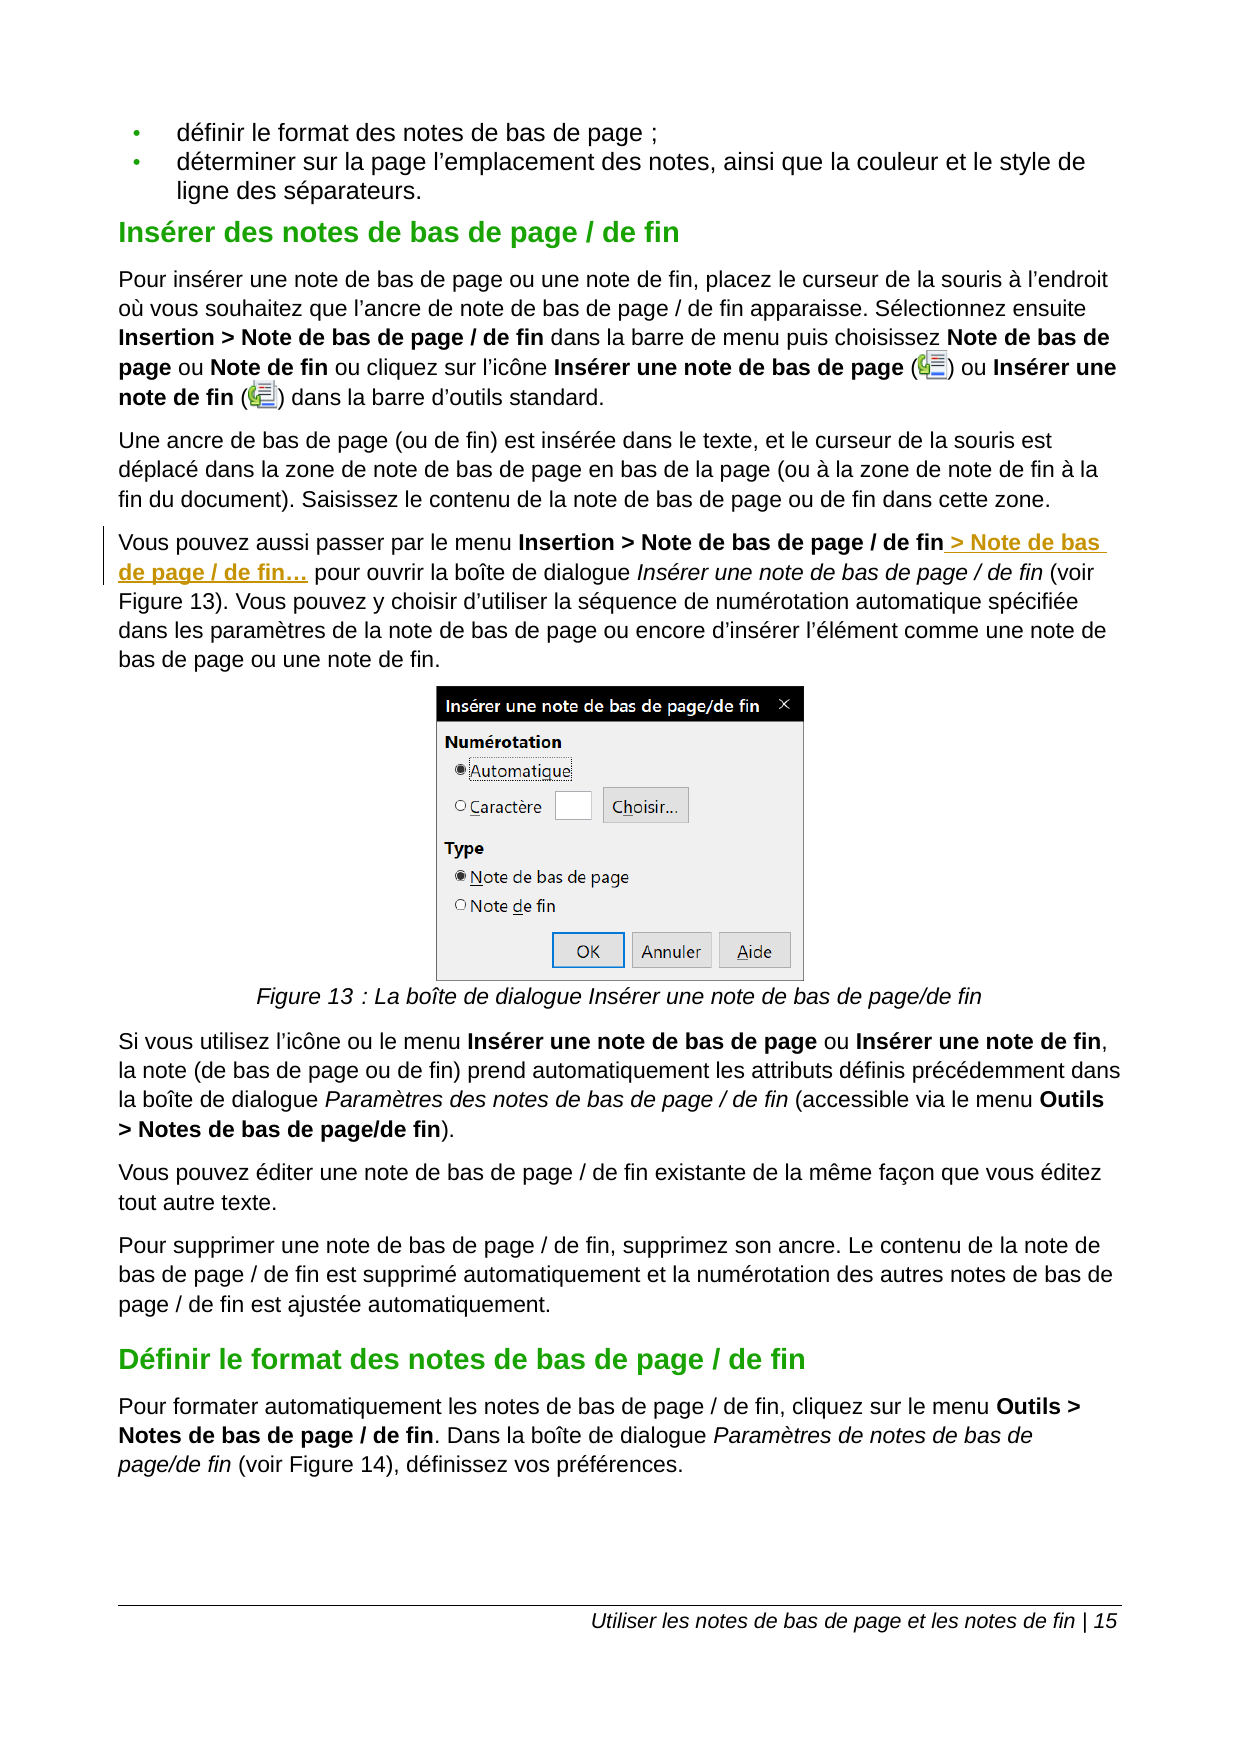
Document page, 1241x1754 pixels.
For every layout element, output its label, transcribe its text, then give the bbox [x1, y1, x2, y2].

picture [248, 380, 278, 409]
text Pour insérer une note de bas de page ou une note de fin, placez le curseur de la souris à l’endroit où vous souhaitez que l’ancre de note de bas de page / de fin apparaisse. Sélectionnez ensuite Insertion > Note de bas de page / de fin dans la barre de menu puis choisissez Note de bas de page ou Note de fin ou cliquez sur l’icône Insérer une note de bas de page () ou Insérer une note de fin () dans la barre d’outils standard. [118, 263, 1122, 410]
list définir le format des notes de bas de page ; [133, 118, 1122, 147]
text Une ancre de bas de page (ou de fin) est insérée dans le texte, et le curseur de la souris est déplacé dans la zone de note de bas de page en bas de la page (ou à la zone de note de fin à la fin du document). Saisissez le contenu de la note de bas de page ou de fin dans cette zone. [118, 424, 1122, 512]
subtitle Insérer des notes de bas de page / de fin [118, 219, 1122, 248]
list déterminer sur la page l’emplacement des notes, ainsi que la couleur et le style de ligne des séparateurs. [133, 147, 1122, 204]
subtitle Définir le format des notes de bas de page / de fin [118, 1346, 1122, 1375]
text Vous pouvez aussi passer par le menu Insertion > Note de bas de page / de fin > Note de bas de page / de fin… pour ouvrir la boîte de dialogue Insérer une note de bas de page / de fin (voir Figure 13). Vous pouvez y choisir d’utiliser la séquence de numérotation automatique spécifiée dans les paramètres de la note de bas de page ou encore d’insérer l’élément comme une note de bas de page ou une note de fin. [118, 526, 1122, 672]
picture [917, 350, 948, 380]
text Pour supprimer une note de bas de page / de fin, supprimez son ancre. Le contenu de la note de bas de page / de fin est supprimé automatiquement et la numérotation des autres notes de bas de page / de fin est ajustée automatiquement. [118, 1229, 1122, 1317]
text Figure 13 : La boîte de dialogue Insérer une note de bas de page/de fin [118, 981, 1122, 1010]
picture [436, 686, 804, 981]
text Vous pouvez éditer une note de bas de page / de fin existante de la même façon que vous éditez tout autre texte. [118, 1156, 1122, 1215]
text Si vous utilisez l’icône ou le menu Insérer une note de bas de page ou Insérer une note de fin, la note (de bas de page ou de fin) prend automatiquement les attributs définis précédemment dans la boîte de dialogue Paramètres des notes de bas de page / de fin (accessible via le menu Outils > Notes de bas de page/de fin). [118, 1025, 1122, 1142]
text Pour formater automatiquement les notes de bas de page / de fin, cliquez sur le menu Outils > Notes de bas de page / de fin. Dans la boîte de dialogue Paramètres de notes de bas de page/de fin (voir Figure 14), définissez vos préférences. [118, 1390, 1122, 1477]
